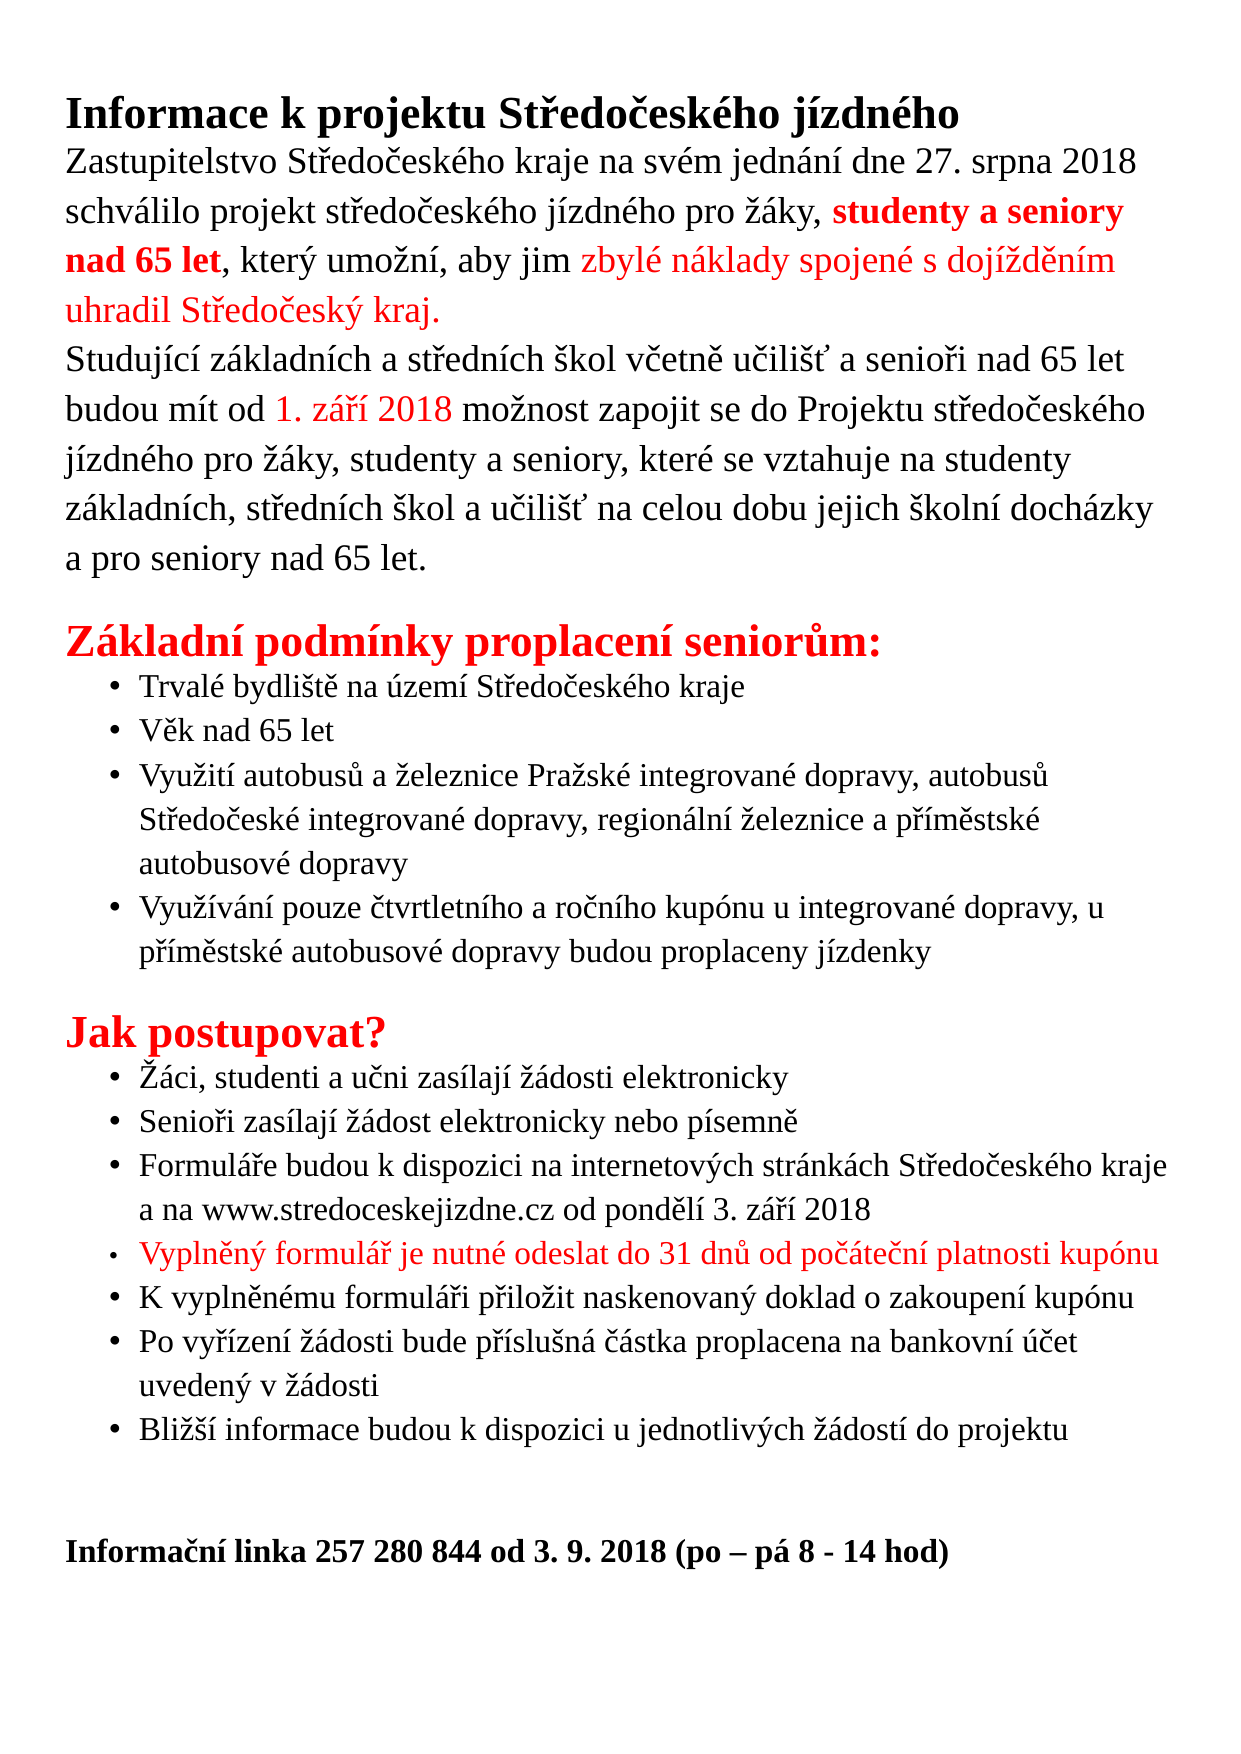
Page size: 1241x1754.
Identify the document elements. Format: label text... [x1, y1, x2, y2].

subtitle Jak postupovat? [65, 1004, 1175, 1057]
list Žáci, studenti a učni zasílají žádosti elektronicky [109, 1057, 1175, 1095]
list Využití autobusů a železnice Pražské integrované dopravy, autobusů Středočeské integrované dopravy, regionální železnice a příměstské autobusové dopravy [109, 755, 1175, 881]
list Vyplněný formulář je nutné odeslat do 31 dnů od počáteční platnosti kupónu [109, 1233, 1175, 1272]
subtitle Informační linka 257 280 844 od 3. 9. 2018 (po – pá 8 - 14 hod) [65, 1531, 1175, 1570]
list Senioři zasílají žádost elektronicky nebo písemně [109, 1101, 1175, 1139]
subtitle Základní podmínky proplacení seniorům: [65, 614, 1175, 667]
list Trvalé bydliště na území Středočeského kraje [109, 667, 1175, 705]
subtitle Informace k projektu Středočeského jízdného [65, 86, 1175, 138]
list Věk nad 65 let [109, 711, 1175, 749]
list K vyplněnému formuláři přiložit naskenovaný doklad o zakoupení kupónu [109, 1277, 1175, 1316]
list Bližší informace budou k dispozici u jednotlivých žádostí do projektu [109, 1409, 1175, 1448]
list Využívání pouze čtvrtletního a ročního kupónu u integrované dopravy, u příměstské autobusové dopravy budou proplaceny jízdenky [109, 887, 1175, 969]
text Zastupitelstvo Středočeského kraje na svém jednání dne 27. srpna 2018 schválilo projekt středočeského jízdného pro žáky, studenty a seniory nad 65 let, který umožní, aby jim zbylé náklady spojené s dojížděním uhradil Středočeský kraj. Studující základních a středních škol včetně učilišť a senioři nad 65 let budou mít od 1. září 2018 možnost zapojit se do Projektu středočeského jízdného pro žáky, studenty a seniory, které se vztahuje na studenty základních, středních škol a učilišť na celou dobu jejich školní docházky a pro seniory nad 65 let. [65, 138, 1175, 578]
list Formuláře budou k dispozici na internetových stránkách Středočeského kraje a na www.stredoceskejizdne.cz od pondělí 3. září 2018 [109, 1145, 1175, 1227]
list Po vyřízení žádosti bude příslušná částka proplacena na bankovní účet uvedený v žádosti [109, 1321, 1175, 1404]
